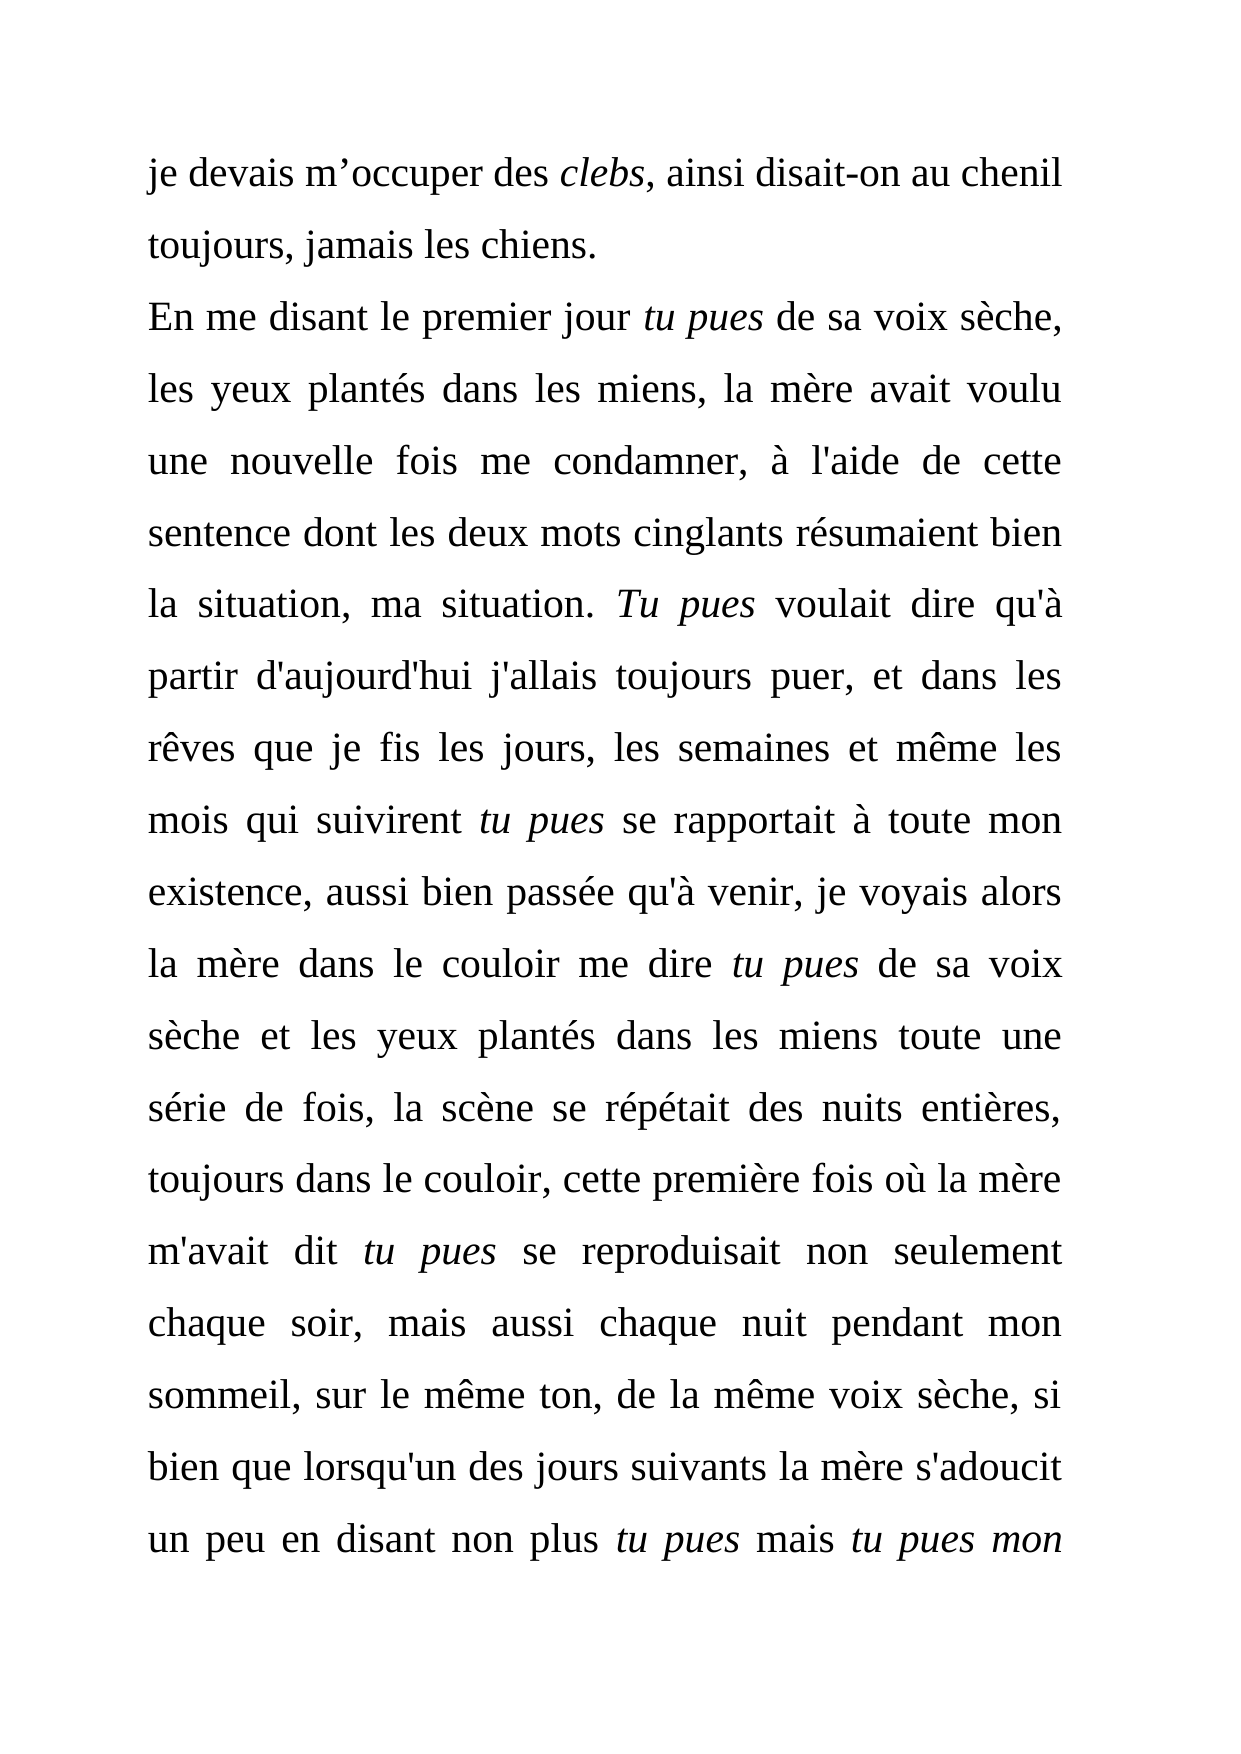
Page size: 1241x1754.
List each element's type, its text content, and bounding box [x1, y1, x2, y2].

text En me disant le premier jour tu pues de sa voix sèche, les yeux plantés dans les miens, la mère avait voulu une nouvelle fois me condamner, à l'aide de cette sentence dont les deux mots cinglants résumaient bien la situation, ma situation. Tu pues voulait dire qu'à partir d'aujourd'hui j'allais toujours puer, et dans les rêves que je fis les jours, les semaines et même les mois qui suivirent tu pues se rapportait à toute mon existence, aussi bien passée qu'à venir, je voyais alors la mère dans le couloir me dire tu pues de sa voix sèche et les yeux plantés dans les miens toute une série de fois, la scène se répétait des nuits entières, toujours dans le couloir, cette première fois où la mère m'avait dit tu pues se reproduisait non seulement chaque soir, mais aussi chaque nuit pendant mon sommeil, sur le même ton, de la même voix sèche, si bien que lorsqu'un des jours suivants la mère s'adoucit un peu en disant non plus tu pues mais tu pues mon [148, 291, 1063, 1561]
text je devais m’occuper des clebs, ainsi disait-on au chenil toujours, jamais les chiens. [148, 148, 1063, 267]
